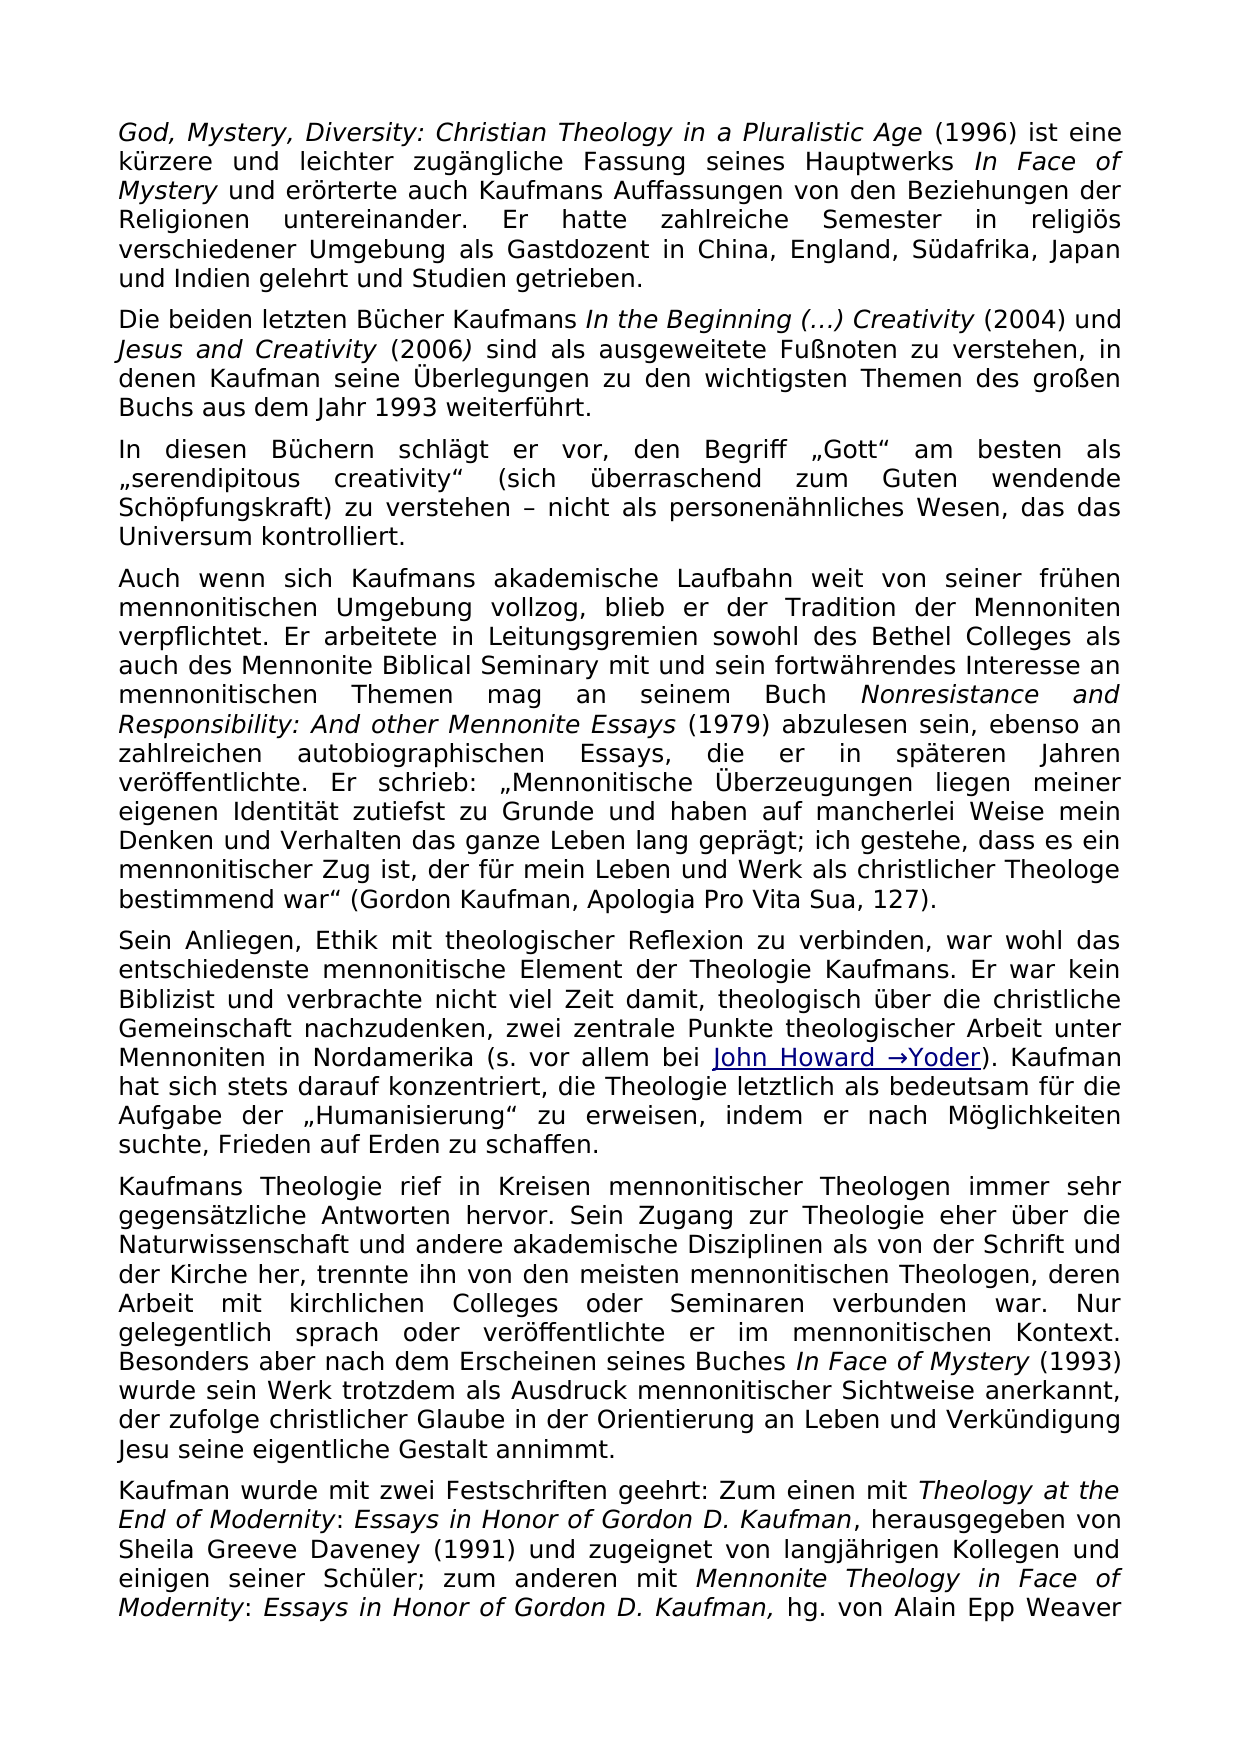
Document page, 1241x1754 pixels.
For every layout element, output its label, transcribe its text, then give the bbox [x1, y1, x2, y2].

text Kaufmans Theologie rief in Kreisen mennonitischer Theologen immer sehr gegensätzliche Antworten hervor. Sein Zugang zur Theologie eher über die Naturwissenschaft und andere akademische Disziplinen als von der Schrift und der Kirche her, trennte ihn von den meisten mennonitischen Theologen, deren Arbeit mit kirchlichen Colleges oder Seminaren verbunden war. Nur gelegentlich sprach oder veröffentlichte er im mennonitischen Kontext. Besonders aber nach dem Erscheinen seines Buches In Face of Mystery (1993) wurde sein Werk trotzdem als Ausdruck mennonitischer Sichtweise anerkannt, der zufolge christlicher Glaube in der Orientierung an Leben und Verkündigung Jesu seine eigentliche Gestalt annimmt. [118, 1172, 1122, 1464]
text Die beiden letzten Bücher Kaufmans In the Beginning (…) Creativity (2004) und Jesus and Creativity (2006) sind als ausgeweitete Fußnoten zu verstehen, in denen Kaufman seine Überlegungen zu den wichtigsten Themen des großen Buchs aus dem Jahr 1993 weiterführt. [118, 306, 1122, 422]
text God, Mystery, Diversity: Christian Theology in a Pluralistic Age (1996) ist eine kürzere und leichter zugängliche Fassung seines Hauptwerks In Face of Mystery und erörterte auch Kaufmans Auffassungen von den Beziehungen der Religionen untereinander. Er hatte zahlreiche Semester in religiös verschiedener Umgebung als Gastdozent in China, England, Südafrika, Japan und Indien gelehrt und Studien getrieben. [118, 118, 1122, 293]
text Sein Anliegen, Ethik mit theologischer Reflexion zu verbinden, war wohl das entschiedenste mennonitische Element der Theologie Kaufmans. Er war kein Biblizist und verbrachte nicht viel Zeit damit, theologisch über die christliche Gemeinschaft nachzudenken, zwei zentrale Punkte theologischer Arbeit unter Mennoniten in Nordamerika (s. vor allem bei John Howard →Yoder). Kaufman hat sich stets darauf konzentriert, die Theologie letztlich als bedeutsam für die Aufgabe der „Humanisierung“ zu erweisen, indem er nach Möglichkeiten suchte, Frieden auf Erden zu schaffen. [118, 926, 1122, 1160]
text Auch wenn sich Kaufmans akademische Laufbahn weit von seiner frühen mennonitischen Umgebung vollzog, blieb er der Tradition der Mennoniten verpflichtet. Er arbeitete in Leitungsgremien sowohl des Bethel Colleges als auch des Mennonite Biblical Seminary mit und sein fortwährendes Interesse an mennonitischen Themen mag an seinem Buch Nonresistance and Responsibility: And other Mennonite Essays (1979) abzulesen sein, ebenso an zahlreichen autobiographischen Essays, die er in späteren Jahren veröffentlichte. Er schrieb: „Mennonitische Überzeugungen liegen meiner eigenen Identität zutiefst zu Grunde und haben auf mancherlei Weise mein Denken und Verhalten das ganze Leben lang geprägt; ich gestehe, dass es ein mennonitischer Zug ist, der für mein Leben und Werk als christlicher Theologe bestimmend war“ (Gordon Kaufman, Apologia Pro Vita Sua, 127). [118, 564, 1122, 914]
text In diesen Büchern schlägt er vor, den Begriff „Gott“ am besten als „serendipitous creativity“ (sich überraschend zum Guten wendende Schöpfungskraft) zu verstehen – nicht als personenähnliches Wesen, das das Universum kontrolliert. [118, 435, 1122, 551]
text Kaufman wurde mit zwei Festschriften geehrt: Zum einen mit Theology at the End of Modernity: Essays in Honor of Gordon D. Kaufman, herausgegeben von Sheila Greeve Daveney (1991) und zugeignet von langjährigen Kollegen und einigen seiner Schüler; zum anderen mit Mennonite Theology in Face of Modernity: Essays in Honor of Gordon D. Kaufman, hg. von Alain Epp Weaver [118, 1476, 1122, 1622]
